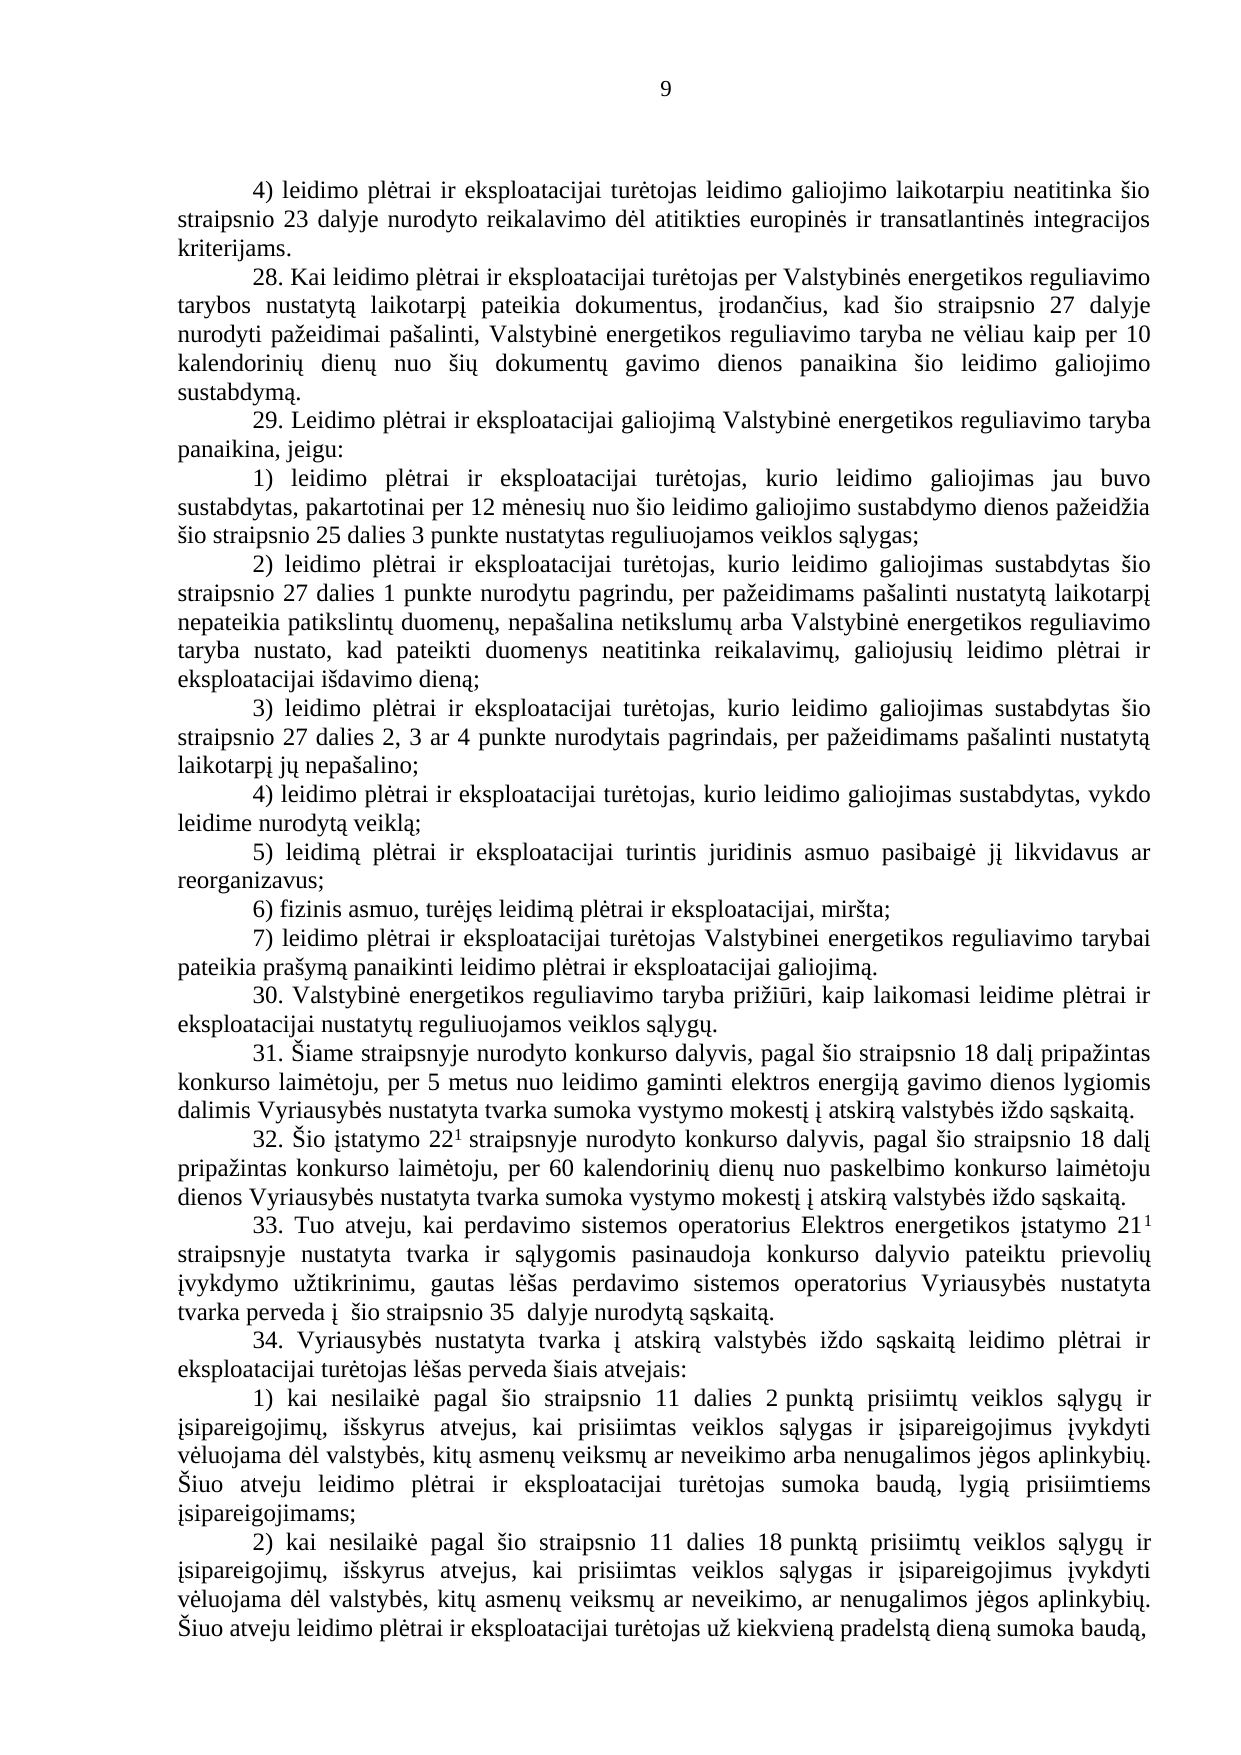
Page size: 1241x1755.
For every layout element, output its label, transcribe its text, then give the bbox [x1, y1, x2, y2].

text 33. Tuo atveju, kai perdavimo sistemos operatorius Elektros energetikos įstatymo 211 straipsnyje nustatyta tvarka ir sąlygomis pasinaudoja konkurso dalyvio pateiktu prievolių įvykdymo užtikrinimu, gautas lėšas perdavimo sistemos operatorius Vyriausybės nustatyta tvarka perveda į šio straipsnio 35 dalyje nurodytą sąskaitą. [177, 1211, 1152, 1326]
text 29. Leidimo plėtrai ir eksploatacijai galiojimą Valstybinė energetikos reguliavimo taryba panaikina, jeigu: [177, 406, 1152, 463]
text 4) leidimo plėtrai ir eksploatacijai turėtojas, kurio leidimo galiojimas sustabdytas, vykdo leidime nurodytą veiklą; [177, 779, 1152, 837]
text 7) leidimo plėtrai ir eksploatacijai turėtojas Valstybinei energetikos reguliavimo tarybai pateikia prašymą panaikinti leidimo plėtrai ir eksploatacijai galiojimą. [177, 923, 1152, 981]
text 28. Kai leidimo plėtrai ir eksploatacijai turėtojas per Valstybinės energetikos reguliavimo tarybos nustatytą laikotarpį pateikia dokumentus, įrodančius, kad šio straipsnio 27 dalyje nurodyti pažeidimai pašalinti, Valstybinė energetikos reguliavimo taryba ne vėliau kaip per 10 kalendorinių dienų nuo šių dokumentų gavimo dienos panaikina šio leidimo galiojimo sustabdymą. [177, 262, 1152, 406]
text 31. Šiame straipsnyje nurodyto konkurso dalyvis, pagal šio straipsnio 18 dalį pripažintas konkurso laimėtoju, per 5 metus nuo leidimo gaminti elektros energiją gavimo dienos lygiomis dalimis Vyriausybės nustatyta tvarka sumoka vystymo mokestį į atskirą valstybės iždo sąskaitą. [177, 1038, 1152, 1124]
text 30. Valstybinė energetikos reguliavimo taryba prižiūri, kaip laikomasi leidime plėtrai ir eksploatacijai nustatytų reguliuojamos veiklos sąlygų. [177, 981, 1152, 1038]
text 2) leidimo plėtrai ir eksploatacijai turėtojas, kurio leidimo galiojimas sustabdytas šio straipsnio 27 dalies 1 punkte nurodytu pagrindu, per pažeidimams pašalinti nustatytą laikotarpį nepateikia patikslintų duomenų, nepašalina netikslumų arba Valstybinė energetikos reguliavimo taryba nustato, kad pateikti duomenys neatitinka reikalavimų, galiojusių leidimo plėtrai ir eksploatacijai išdavimo dieną; [177, 549, 1152, 693]
text 32. Šio įstatymo 221 straipsnyje nurodyto konkurso dalyvis, pagal šio straipsnio 18 dalį pripažintas konkurso laimėtoju, per 60 kalendorinių dienų nuo paskelbimo konkurso laimėtoju dienos Vyriausybės nustatyta tvarka sumoka vystymo mokestį į atskirą valstybės iždo sąskaitą. [177, 1124, 1152, 1211]
text 6) fizinis asmuo, turėjęs leidimą plėtrai ir eksploatacijai, miršta; [177, 894, 1152, 923]
text 5) leidimą plėtrai ir eksploatacijai turintis juridinis asmuo pasibaigė jį likvidavus ar reorganizavus; [177, 837, 1152, 894]
text 1) leidimo plėtrai ir eksploatacijai turėtojas, kurio leidimo galiojimas jau buvo sustabdytas, pakartotinai per 12 mėnesių nuo šio leidimo galiojimo sustabdymo dienos pažeidžia šio straipsnio 25 dalies 3 punkte nustatytas reguliuojamos veiklos sąlygas; [177, 463, 1152, 549]
text 1) kai nesilaikė pagal šio straipsnio 11 dalies 2 punktą prisiimtų veiklos sąlygų ir įsipareigojimų, išskyrus atvejus, kai prisiimtas veiklos sąlygas ir įsipareigojimus įvykdyti vėluojama dėl valstybės, kitų asmenų veiksmų ar neveikimo arba nenugalimos jėgos aplinkybių. Šiuo atveju leidimo plėtrai ir eksploatacijai turėtojas sumoka baudą, lygią prisiimtiems įsipareigojimams; [177, 1383, 1152, 1527]
text 3) leidimo plėtrai ir eksploatacijai turėtojas, kurio leidimo galiojimas sustabdytas šio straipsnio 27 dalies 2, 3 ar 4 punkte nurodytais pagrindais, per pažeidimams pašalinti nustatytą laikotarpį jų nepašalino; [177, 693, 1152, 779]
text 2) kai nesilaikė pagal šio straipsnio 11 dalies 18 punktą prisiimtų veiklos sąlygų ir įsipareigojimų, išskyrus atvejus, kai prisiimtas veiklos sąlygas ir įsipareigojimus įvykdyti vėluojama dėl valstybės, kitų asmenų veiksmų ar neveikimo, ar nenugalimos jėgos aplinkybių. Šiuo atveju leidimo plėtrai ir eksploatacijai turėtojas už kiekvieną pradelstą dieną sumoka baudą, [177, 1527, 1152, 1642]
text 34. Vyriausybės nustatyta tvarka į atskirą valstybės iždo sąskaitą leidimo plėtrai ir eksploatacijai turėtojas lėšas perveda šiais atvejais: [177, 1326, 1152, 1383]
text 4) leidimo plėtrai ir eksploatacijai turėtojas leidimo galiojimo laikotarpiu neatitinka šio straipsnio 23 dalyje nurodyto reikalavimo dėl atitikties europinės ir transatlantinės integracijos kriterijams. [177, 176, 1152, 262]
